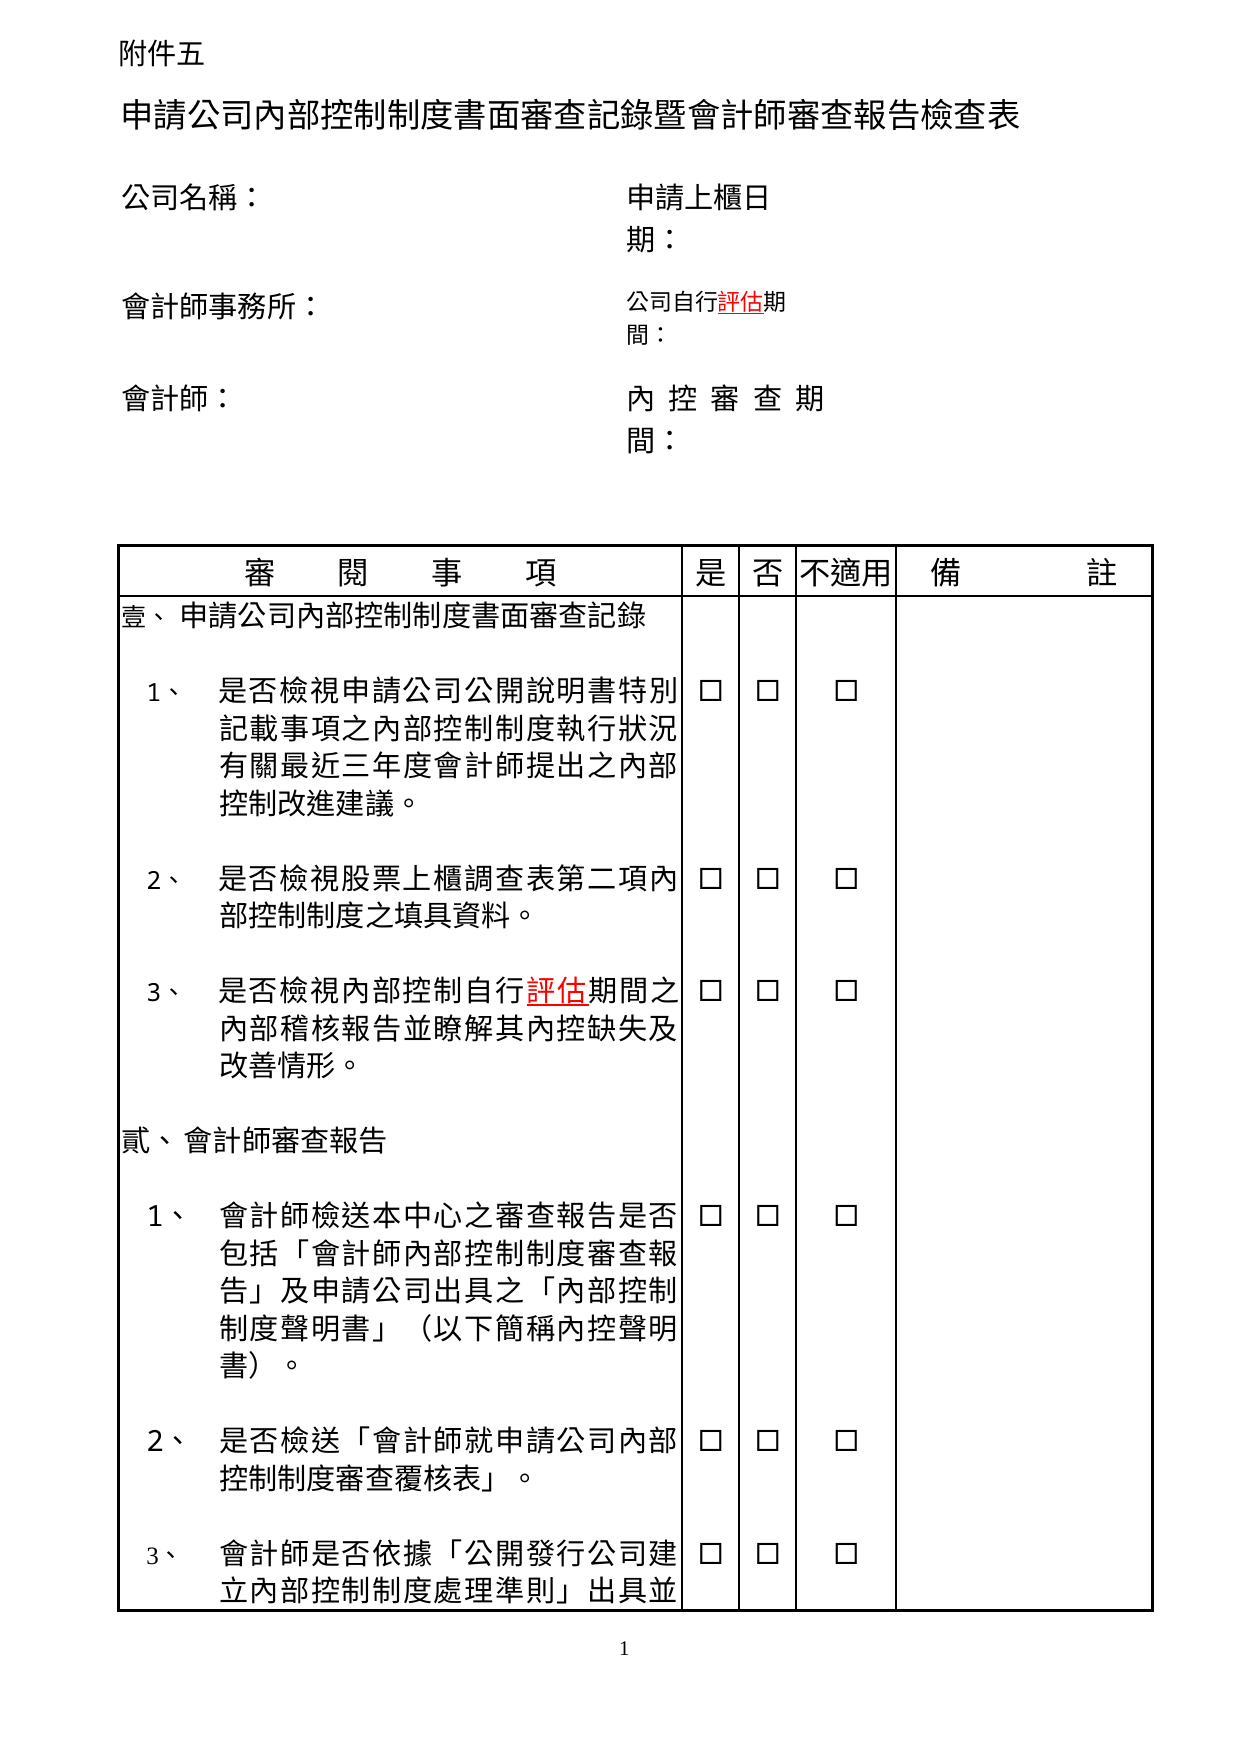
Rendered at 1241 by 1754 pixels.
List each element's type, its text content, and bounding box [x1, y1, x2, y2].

table_cell       [740, 597, 795, 1609]
table_cell [827, 284, 1128, 375]
table_cell 公司自行評估期間： [623, 284, 827, 375]
table_cell 內控審查期間： [623, 375, 827, 485]
table_header 公司名稱： [118, 174, 332, 284]
table_header [827, 174, 1128, 284]
table_header 審 閱 事 項 [120, 547, 681, 595]
table_cell       [683, 597, 738, 1609]
table_cell [897, 597, 1151, 1609]
text 申請公司內部控制制度書面審查記錄暨會計師審查報告檢查表 [120, 89, 1122, 137]
table_header 備 註 [897, 547, 1151, 595]
table_header 不適用 [797, 547, 895, 595]
text 附件五 [118, 31, 222, 73]
table_header 申請上櫃日期： [623, 174, 827, 284]
table_header 是 [683, 547, 738, 595]
table_header 否 [740, 547, 795, 595]
table_cell [332, 375, 623, 485]
table_cell [827, 375, 1128, 485]
table_cell [332, 284, 623, 375]
table_cell 會計師： [118, 375, 332, 485]
table_header [332, 174, 623, 284]
table_cell 會計師事務所： [118, 284, 332, 375]
table_cell 申請公司內部控制制度書面審查記錄 是否檢視申請公司公開說明書特別記載事項之內部控制制度執行狀況有關最近三年度會計師提出之內部控制改進建議。 是否檢視股票上櫃調查表第二項內部控制制度之填具資料。 是否檢視內部控制自行評估期間之內部稽核報告並瞭解其內控缺失及改善情形。 會計師審查報告 會計師檢送本中心之審查報告是否包括「會計師內部控制制度審查報告」及申請公司出具之「內部控制制度聲明書」（以下簡稱內控聲明書）。 是否檢送「會計師就申請公司內部控制制度審查覆核表」。 會計師是否依據「公開發行公司建立內部控制制度處理準則」出具並檢送無保留結論之「會計師內部控制制度審查報告」。 檢視會計師內部控制制度專案審查有關進貨及付款循環、銷貨及收款循環等工作底稿，藉以瞭解申請公司內部控制制度訂定及實施情形，並瞭解會計師是否執行適當之程序，足以支持其內部控制制度審查報告之結論。 審查報告是否由聯合會計師事務所之開業會計師兩人以上共同審查簽證。 會計師是否於其審查報告中敘明其審查範圍，且該範圍是否涵蓋與財務報導有關及與保障資產安全使資產不致在未經授權之情況下取得、使用及處分有關之內部控制制度。 會計師專案審查內部控制制度所涵蓋之期間是否為申請上櫃日前之最近四季，且與公司內控聲明書所涵蓋之期間一致。 內控聲明書之格式及其所述之內部控制自行評估範圍是否與「公開發行公司建立內部控制制度處理準則」之規定相符。 公司出具之內控聲明書是否由公司負責人、董事會及總經理共同簽章。 會計師出具之審查報告與公司之內控聲明書是否一致而無重大異常情事。 會計師出具之「會計師就申請公司內部控制制度審查覆核表」所載內容是否無重大異常情事。 [120, 597, 681, 1609]
table_cell       [797, 597, 895, 1609]
